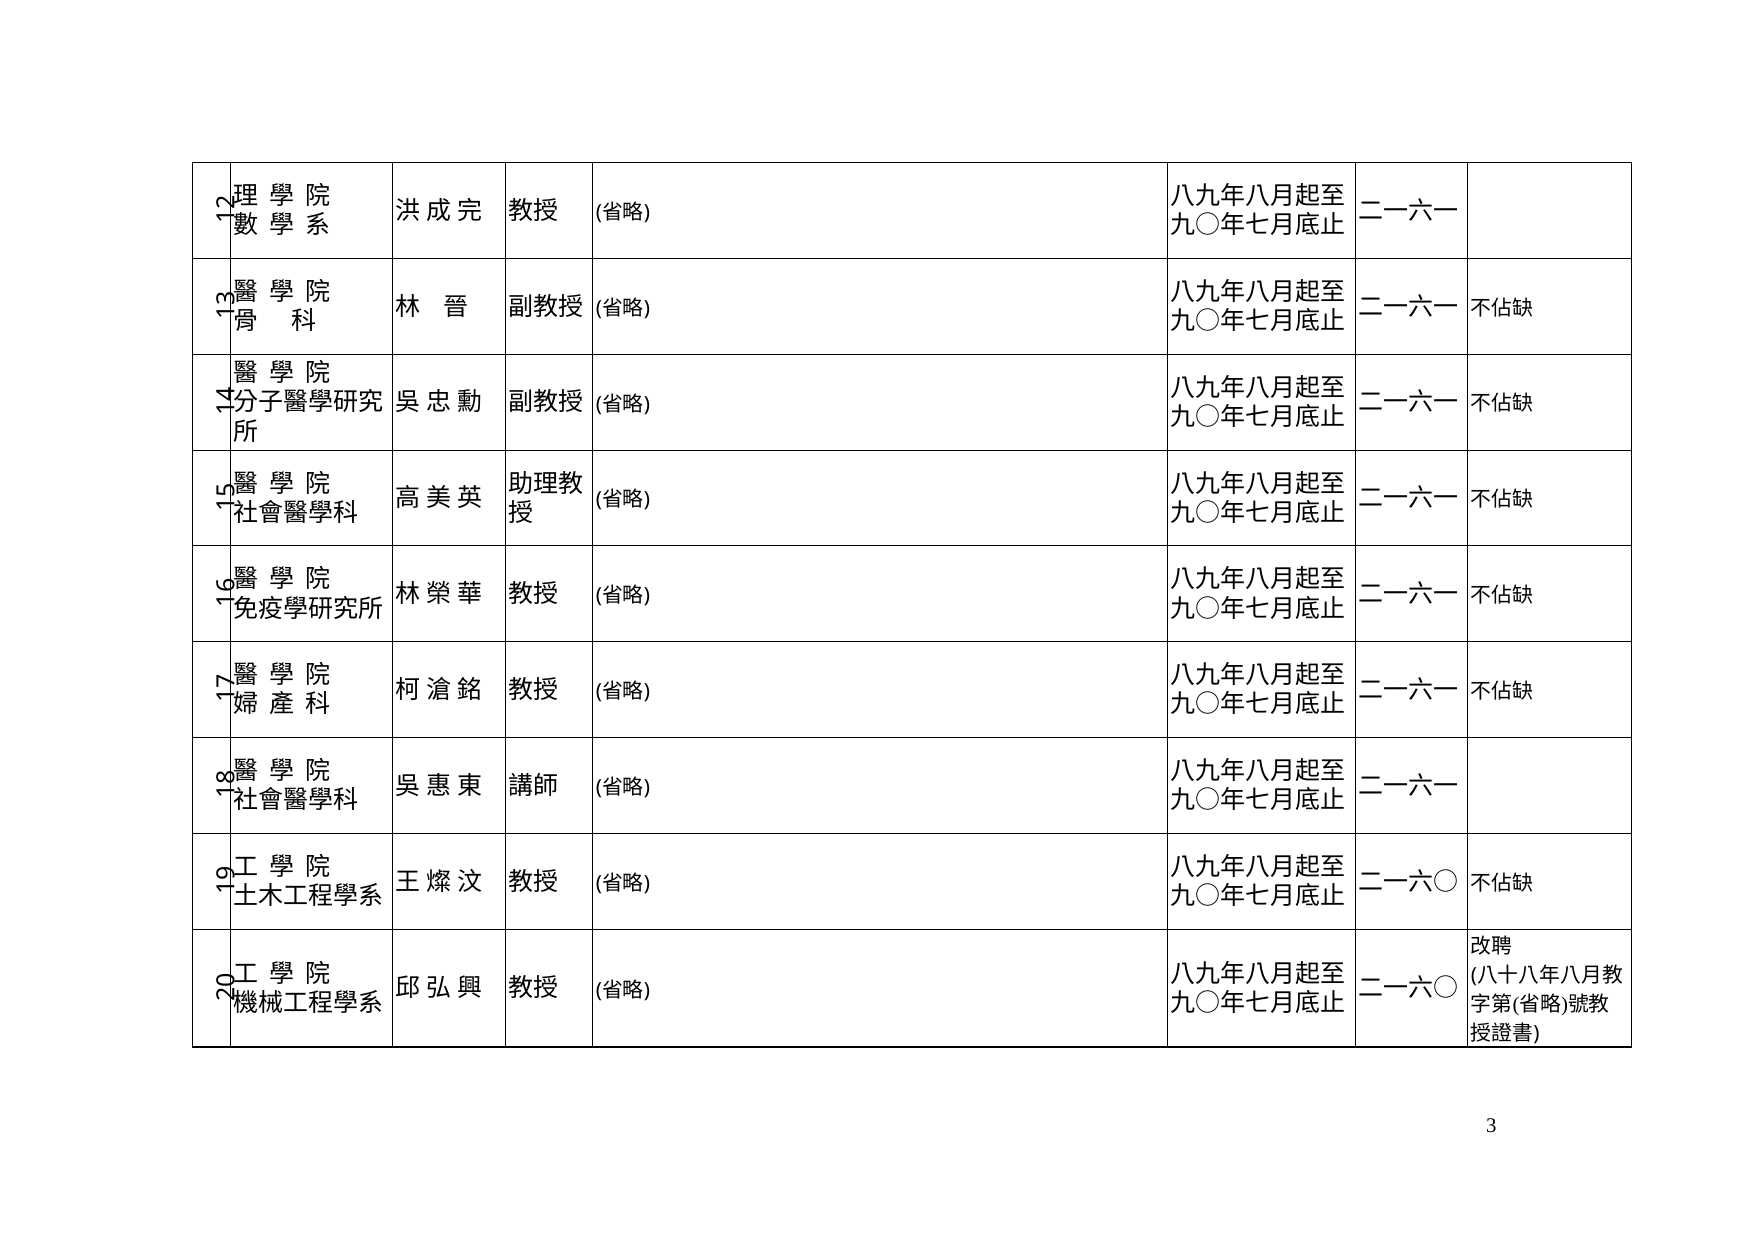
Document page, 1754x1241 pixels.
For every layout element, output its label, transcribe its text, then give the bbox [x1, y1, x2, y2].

table_cell 二一六一 [1356, 163, 1467, 258]
table_cell 工 學 院 機械工程學系 [231, 930, 392, 1046]
table_cell 八九年八月起至九○年七月底止 [1168, 738, 1355, 833]
table_cell 13 [193, 259, 230, 354]
table_cell (省略) [593, 163, 1167, 258]
table_cell 八九年八月起至九○年七月底止 [1168, 355, 1355, 449]
table_cell (省略) [593, 259, 1167, 354]
table_cell 二一六一 [1356, 355, 1467, 449]
table_cell (省略) [593, 451, 1167, 545]
table_cell 吳 忠 勳 [393, 355, 505, 449]
table_cell 二一六一 [1356, 451, 1467, 545]
table_cell (省略) [593, 546, 1167, 641]
table_cell 八九年八月起至九○年七月底止 [1168, 451, 1355, 545]
table_cell 醫 學 院 社會醫學科 [231, 738, 392, 833]
table_cell 14 [193, 355, 230, 449]
table_cell (省略) [593, 834, 1167, 929]
table_cell 工 學 院 土木工程學系 [231, 834, 392, 929]
table_cell 吳 惠 東 [393, 738, 505, 833]
table_cell 20 [193, 930, 230, 1046]
table_cell 二一六一 [1356, 738, 1467, 833]
table_cell [1468, 163, 1631, 258]
table_cell 理 學 院 數 學 系 [231, 163, 392, 258]
table_cell 二一六一 [1356, 642, 1467, 737]
table_cell 不佔缺 [1468, 834, 1631, 929]
table_cell 八九年八月起至九○年七月底止 [1168, 259, 1355, 354]
table_cell 二一六一 [1356, 259, 1467, 354]
table_cell 二一六一 [1356, 546, 1467, 641]
table_cell 不佔缺 [1468, 546, 1631, 641]
table_cell 醫 學 院 骨 科 [231, 259, 392, 354]
table_cell 講師 [506, 738, 592, 833]
table_cell 不佔缺 [1468, 642, 1631, 737]
table_cell 副教授 [506, 355, 592, 449]
table_cell 林 晉 [393, 259, 505, 354]
table_cell 柯 滄 銘 [393, 642, 505, 737]
table_cell 16 [193, 546, 230, 641]
table_cell 王 燦 汶 [393, 834, 505, 929]
table_cell 教授 [506, 546, 592, 641]
table_cell 不佔缺 [1468, 355, 1631, 449]
table_cell 八九年八月起至九○年七月底止 [1168, 546, 1355, 641]
table_cell 林 榮 華 [393, 546, 505, 641]
table_cell 醫 學 院 分子醫學研究所 [231, 355, 392, 449]
table_cell 副教授 [506, 259, 592, 354]
table_cell [1468, 738, 1631, 833]
table_cell (省略) [593, 930, 1167, 1046]
table_cell 18 [193, 738, 230, 833]
table_cell 改聘 (八十八年八月教字第(省略)號教授證書) [1468, 930, 1631, 1046]
table_cell 洪 成 完 [393, 163, 505, 258]
table_cell 不佔缺 [1468, 451, 1631, 545]
table_cell 八九年八月起至九○年七月底止 [1168, 930, 1355, 1046]
table_cell 教授 [506, 930, 592, 1046]
table_cell (省略) [593, 642, 1167, 737]
table_cell (省略) [593, 738, 1167, 833]
table_cell 不佔缺 [1468, 259, 1631, 354]
table_cell 八九年八月起至九○年七月底止 [1168, 163, 1355, 258]
table_cell (省略) [593, 355, 1167, 449]
table_cell 醫 學 院 婦 產 科 [231, 642, 392, 737]
table_cell 邱 弘 興 [393, 930, 505, 1046]
table_cell 二一六○ [1356, 930, 1467, 1046]
table_cell 15 [193, 451, 230, 545]
table_cell 八九年八月起至九○年七月底止 [1168, 642, 1355, 737]
table_cell 助理教授 [506, 451, 592, 545]
table_cell 19 [193, 834, 230, 929]
table_cell 醫 學 院 免疫學研究所 [231, 546, 392, 641]
table_cell 教授 [506, 642, 592, 737]
table_cell 17 [193, 642, 230, 737]
table_cell 12 [193, 163, 230, 258]
table_cell 二一六○ [1356, 834, 1467, 929]
table_cell 教授 [506, 163, 592, 258]
table_cell 教授 [506, 834, 592, 929]
table_cell 醫 學 院 社會醫學科 [231, 451, 392, 545]
table_cell 八九年八月起至九○年七月底止 [1168, 834, 1355, 929]
table_cell 高 美 英 [393, 451, 505, 545]
